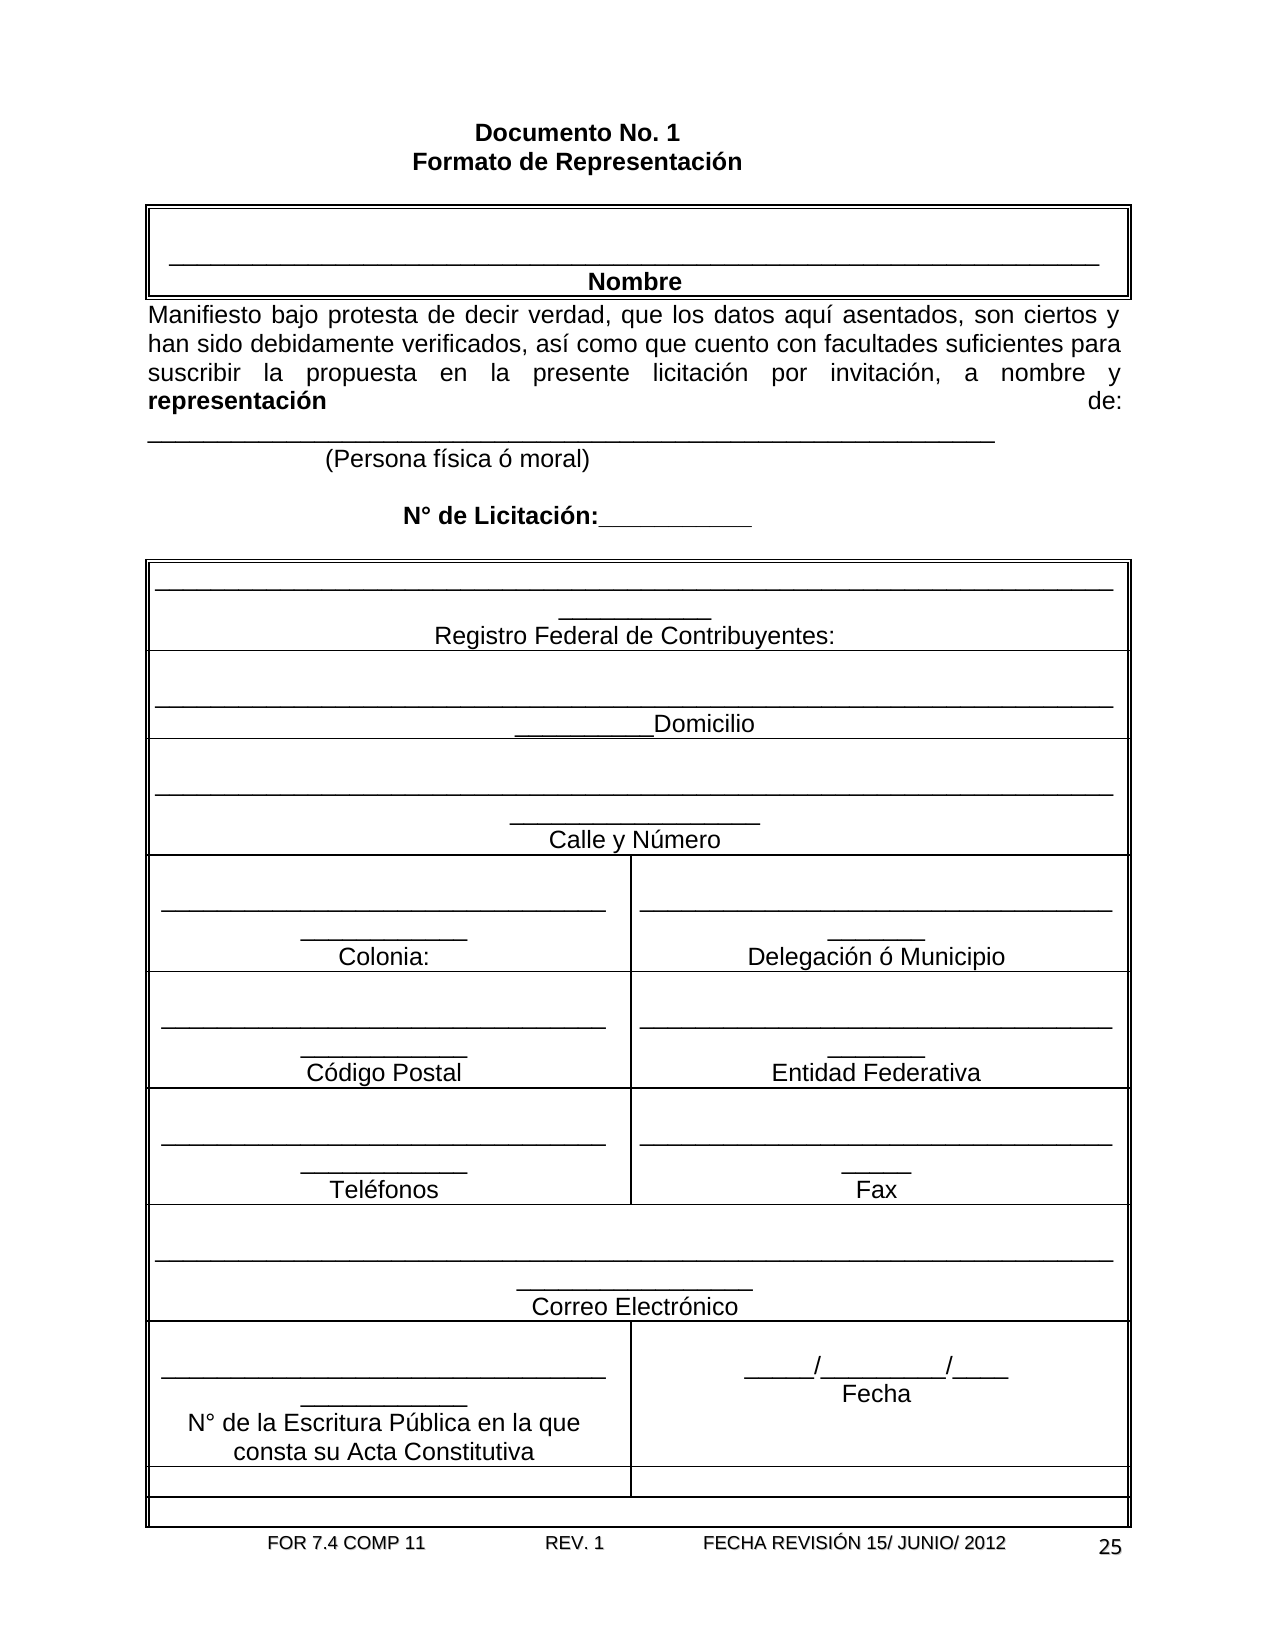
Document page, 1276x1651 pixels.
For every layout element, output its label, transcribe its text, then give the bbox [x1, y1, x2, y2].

table_cell ____________________________________________ Teléfonos [150, 1089, 630, 1204]
table_cell [150, 1467, 630, 1496]
subtitle Documento No. 1 [148, 118, 1007, 147]
table_cell ____________________________________________ N° de la Escritura Pública en la que consta su Acta Constitutiva [150, 1322, 630, 1466]
text Manifiesto bajo protesta de decir verdad, que los datos aquí asentados, son ciertos y han sido debidamente verificados, así como que cuento con facultades suficientes para suscribir la propuesta en la presente licitación por invitación, a nombre y representación de: _____________________________________________________________ [148, 300, 1122, 444]
text N° de Licitación:___________ [148, 501, 1007, 530]
table_cell ______________________________________________________________________________________ Correo Electrónico [150, 1205, 1127, 1320]
table_cell _______________________________________________________________________________________ Calle y Número [150, 739, 1127, 854]
table_cell _________________________________________ Entidad Federativa [632, 972, 1127, 1087]
text (Persona física ó moral) [148, 444, 1007, 472]
table_cell [150, 1498, 1127, 1526]
table_cell [632, 1467, 1127, 1496]
table_cell _______________________________________ Fax [632, 1089, 1127, 1204]
table_header ________________________________________________________________________________ Registro Federal de Contribuyentes: [150, 563, 1127, 650]
table_header ___________________________________________________________________ Nombre [150, 209, 1127, 295]
subtitle Formato de Representación [148, 147, 1007, 176]
table_cell _______________________________________________________________________________Domicilio [150, 651, 1127, 737]
table_cell ____________________________________________ Código Postal [150, 972, 630, 1087]
table_cell _________________________________________ Delegación ó Municipio [632, 856, 1127, 971]
table_cell _____/_________/____ Fecha [632, 1322, 1127, 1466]
table_cell ____________________________________________ Colonia: [150, 856, 630, 971]
